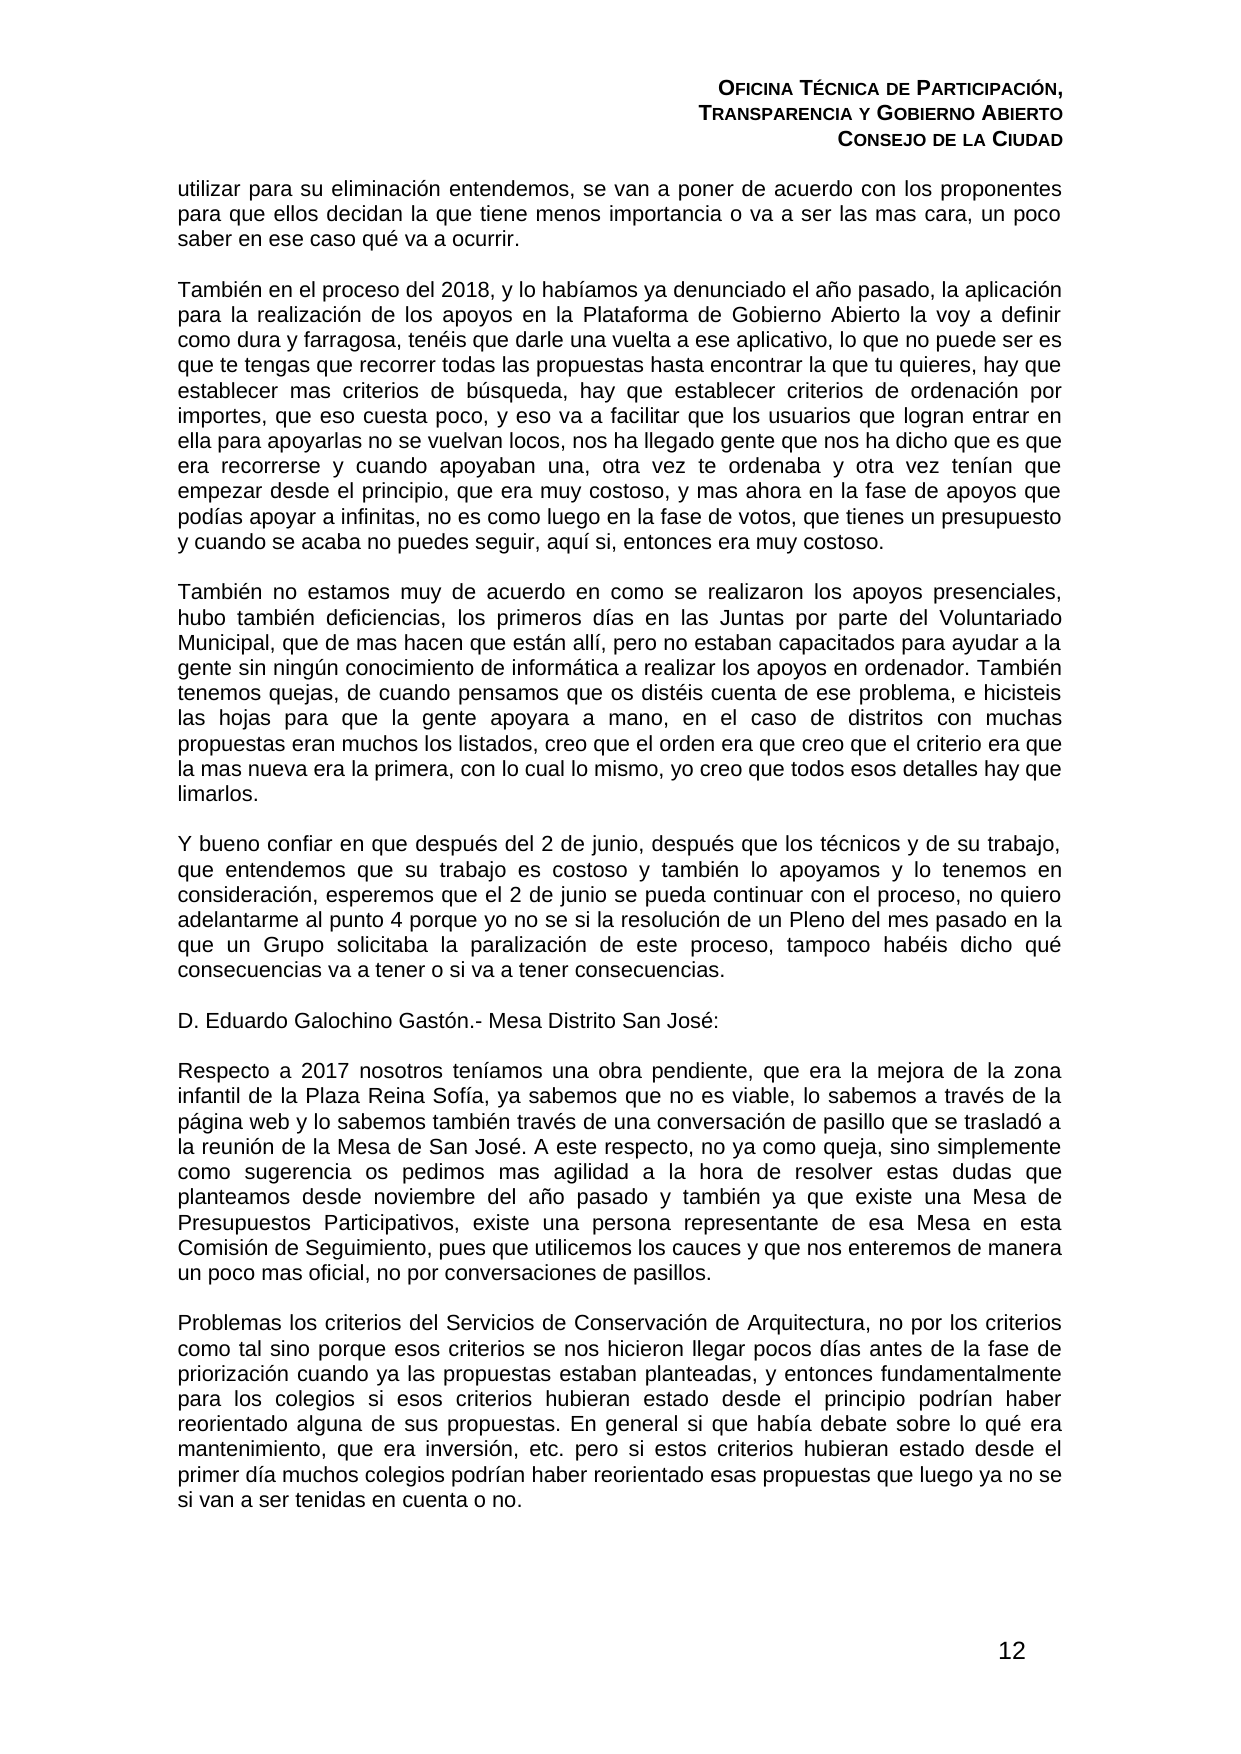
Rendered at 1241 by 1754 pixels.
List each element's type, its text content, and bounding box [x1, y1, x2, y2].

text Problemas los criterios del Servicios de Conservación de Arquitectura, no por los criterios como tal sino porque esos criterios se nos hicieron llegar pocos días antes de la fase de priorización cuando ya las propuestas estaban planteadas, y entonces fundamentalmente para los colegios si esos criterios hubieran estado desde el principio podrían haber reorientado alguna de sus propuestas. En general si que había debate sobre lo qué era mantenimiento, que era inversión, etc. pero si estos criterios hubieran estado desde el primer día muchos colegios podrían haber reorientado esas propuestas que luego ya no se si van a ser tenidas en cuenta o no. [177, 1310, 1063, 1512]
text Respecto a 2017 nosotros teníamos una obra pendiente, que era la mejora de la zona infantil de la Plaza Reina Sofía, ya sabemos que no es viable, lo sabemos a través de la página web y lo sabemos también través de una conversación de pasillo que se trasladó a la reunión de la Mesa de San José. A este respecto, no ya como queja, sino simplemente como sugerencia os pedimos mas agilidad a la hora de resolver estas dudas que planteamos desde noviembre del año pasado y también ya que existe una Mesa de Presupuestos Participativos, existe una persona representante de esa Mesa en esta Comisión de Seguimiento, pues que utilicemos los cauces y que nos enteremos de manera un poco mas oficial, no por conversaciones de pasillos. [177, 1058, 1063, 1285]
text D. Eduardo Galochino Gastón.- Mesa Distrito San José: [177, 1008, 1063, 1033]
text También no estamos muy de acuerdo en como se realizaron los apoyos presenciales, hubo también deficiencias, los primeros días en las Juntas por parte del Voluntariado Municipal, que de mas hacen que están allí, pero no estaban capacitados para ayudar a la gente sin ningún conocimiento de informática a realizar los apoyos en ordenador. También tenemos quejas, de cuando pensamos que os distéis cuenta de ese problema, e hicisteis las hojas para que la gente apoyara a mano, en el caso de distritos con muchas propuestas eran muchos los listados, creo que el orden era que creo que el criterio era que la mas nueva era la primera, con lo cual lo mismo, yo creo que todos esos detalles hay que limarlos. [177, 579, 1063, 806]
text Y bueno confiar en que después del 2 de junio, después que los técnicos y de su trabajo, que entendemos que su trabajo es costoso y también lo apoyamos y lo tenemos en consideración, esperemos que el 2 de junio se pueda continuar con el proceso, no quiero adelantarme al punto 4 porque yo no se si la resolución de un Pleno del mes pasado en la que un Grupo solicitaba la paralización de este proceso, tampoco habéis dicho qué consecuencias va a tener o si va a tener consecuencias. [177, 831, 1063, 982]
text También en el proceso del 2018, y lo habíamos ya denunciado el año pasado, la aplicación para la realización de los apoyos en la Plataforma de Gobierno Abierto la voy a definir como dura y farragosa, tenéis que darle una vuelta a ese aplicativo, lo que no puede ser es que te tengas que recorrer todas las propuestas hasta encontrar la que tu quieres, hay que establecer mas criterios de búsqueda, hay que establecer criterios de ordenación por importes, que eso cuesta poco, y eso va a facilitar que los usuarios que logran entrar en ella para apoyarlas no se vuelvan locos, nos ha llegado gente que nos ha dicho que es que era recorrerse y cuando apoyaban una, otra vez te ordenaba y otra vez tenían que empezar desde el principio, que era muy costoso, y mas ahora en la fase de apoyos que podías apoyar a infinitas, no es como luego en la fase de votos, que tienes un presupuesto y cuando se acaba no puedes seguir, aquí si, entonces era muy costoso. [177, 277, 1063, 554]
text utilizar para su eliminación entendemos, se van a poner de acuerdo con los proponentes para que ellos decidan la que tiene menos importancia o va a ser las mas cara, un poco saber en ese caso qué va a ocurrir. [177, 176, 1063, 251]
